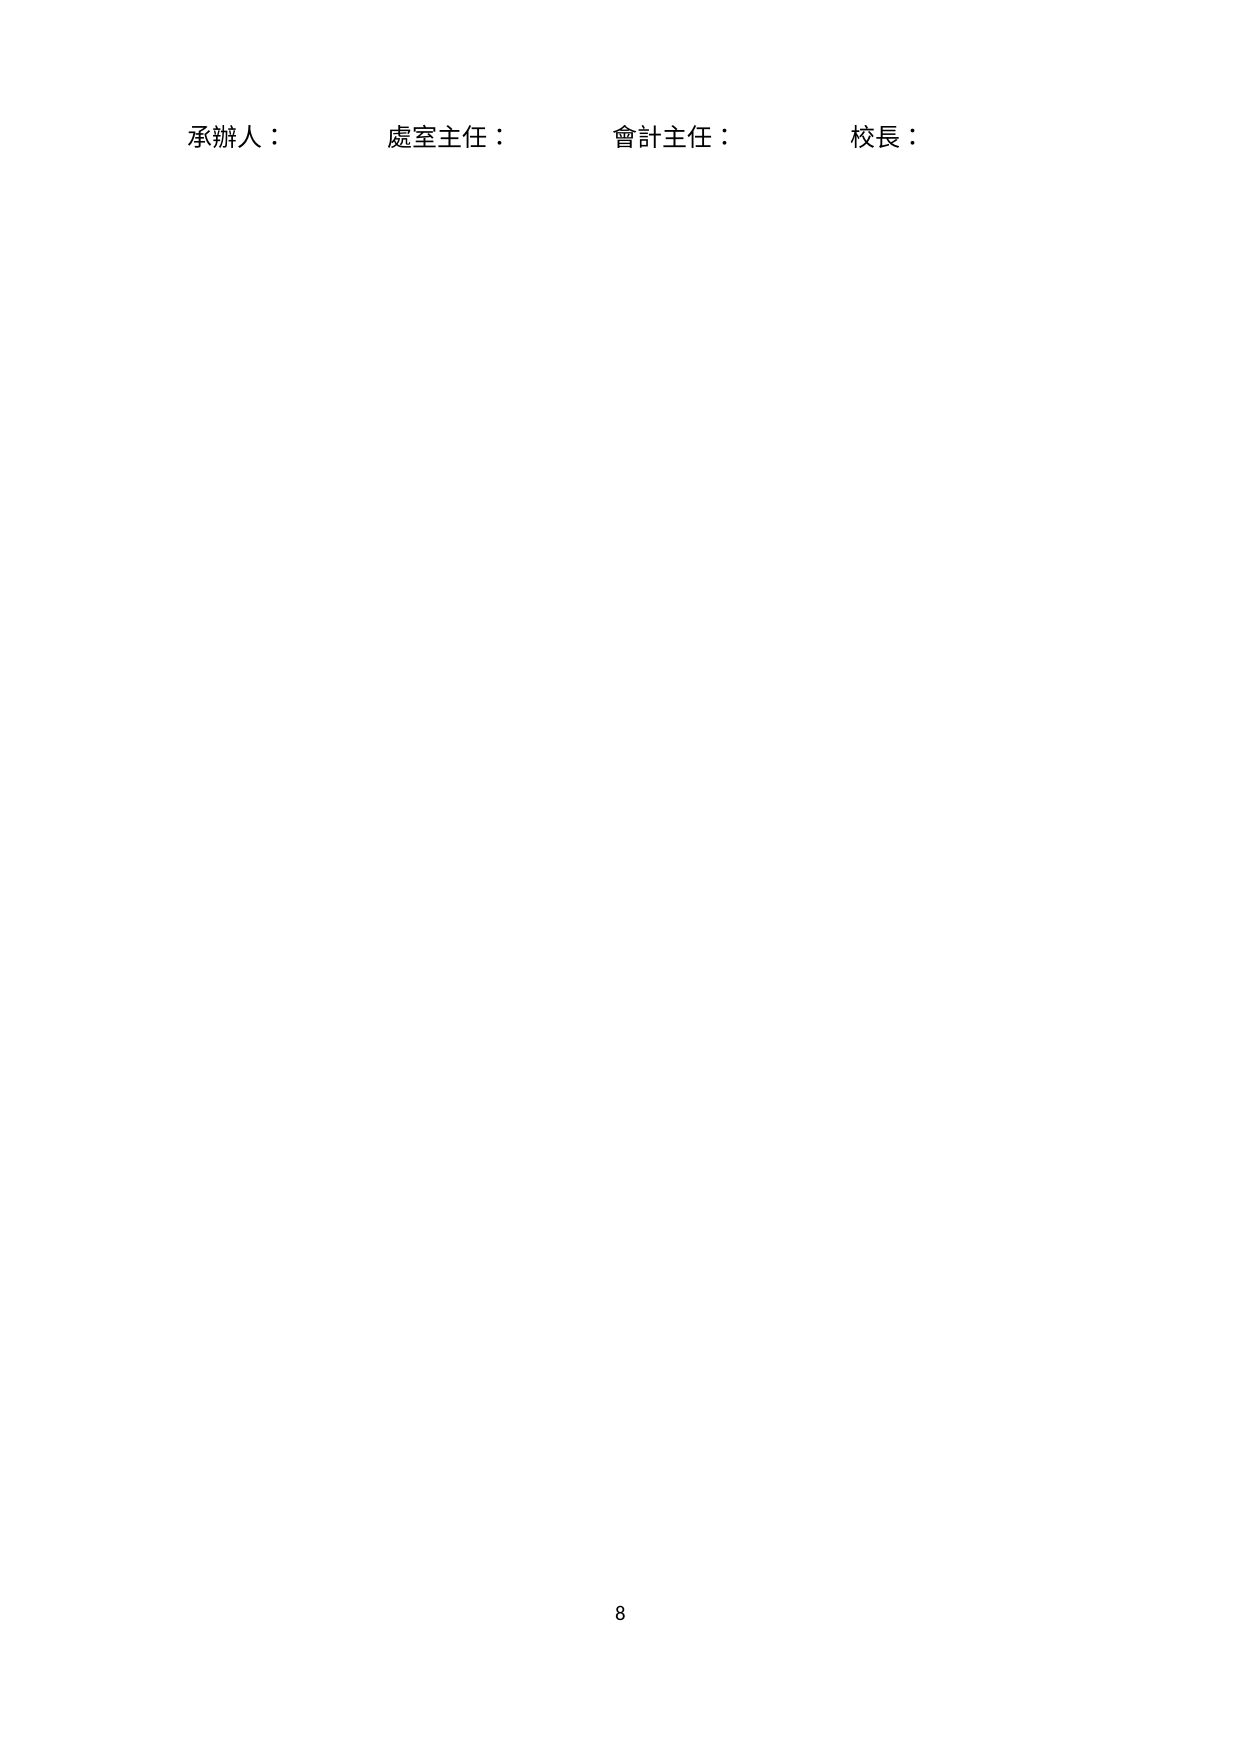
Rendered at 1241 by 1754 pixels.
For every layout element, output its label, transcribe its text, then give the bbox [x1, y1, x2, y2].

text 承辦人： 處室主任： 會計主任： 校長： [187, 94, 1053, 157]
